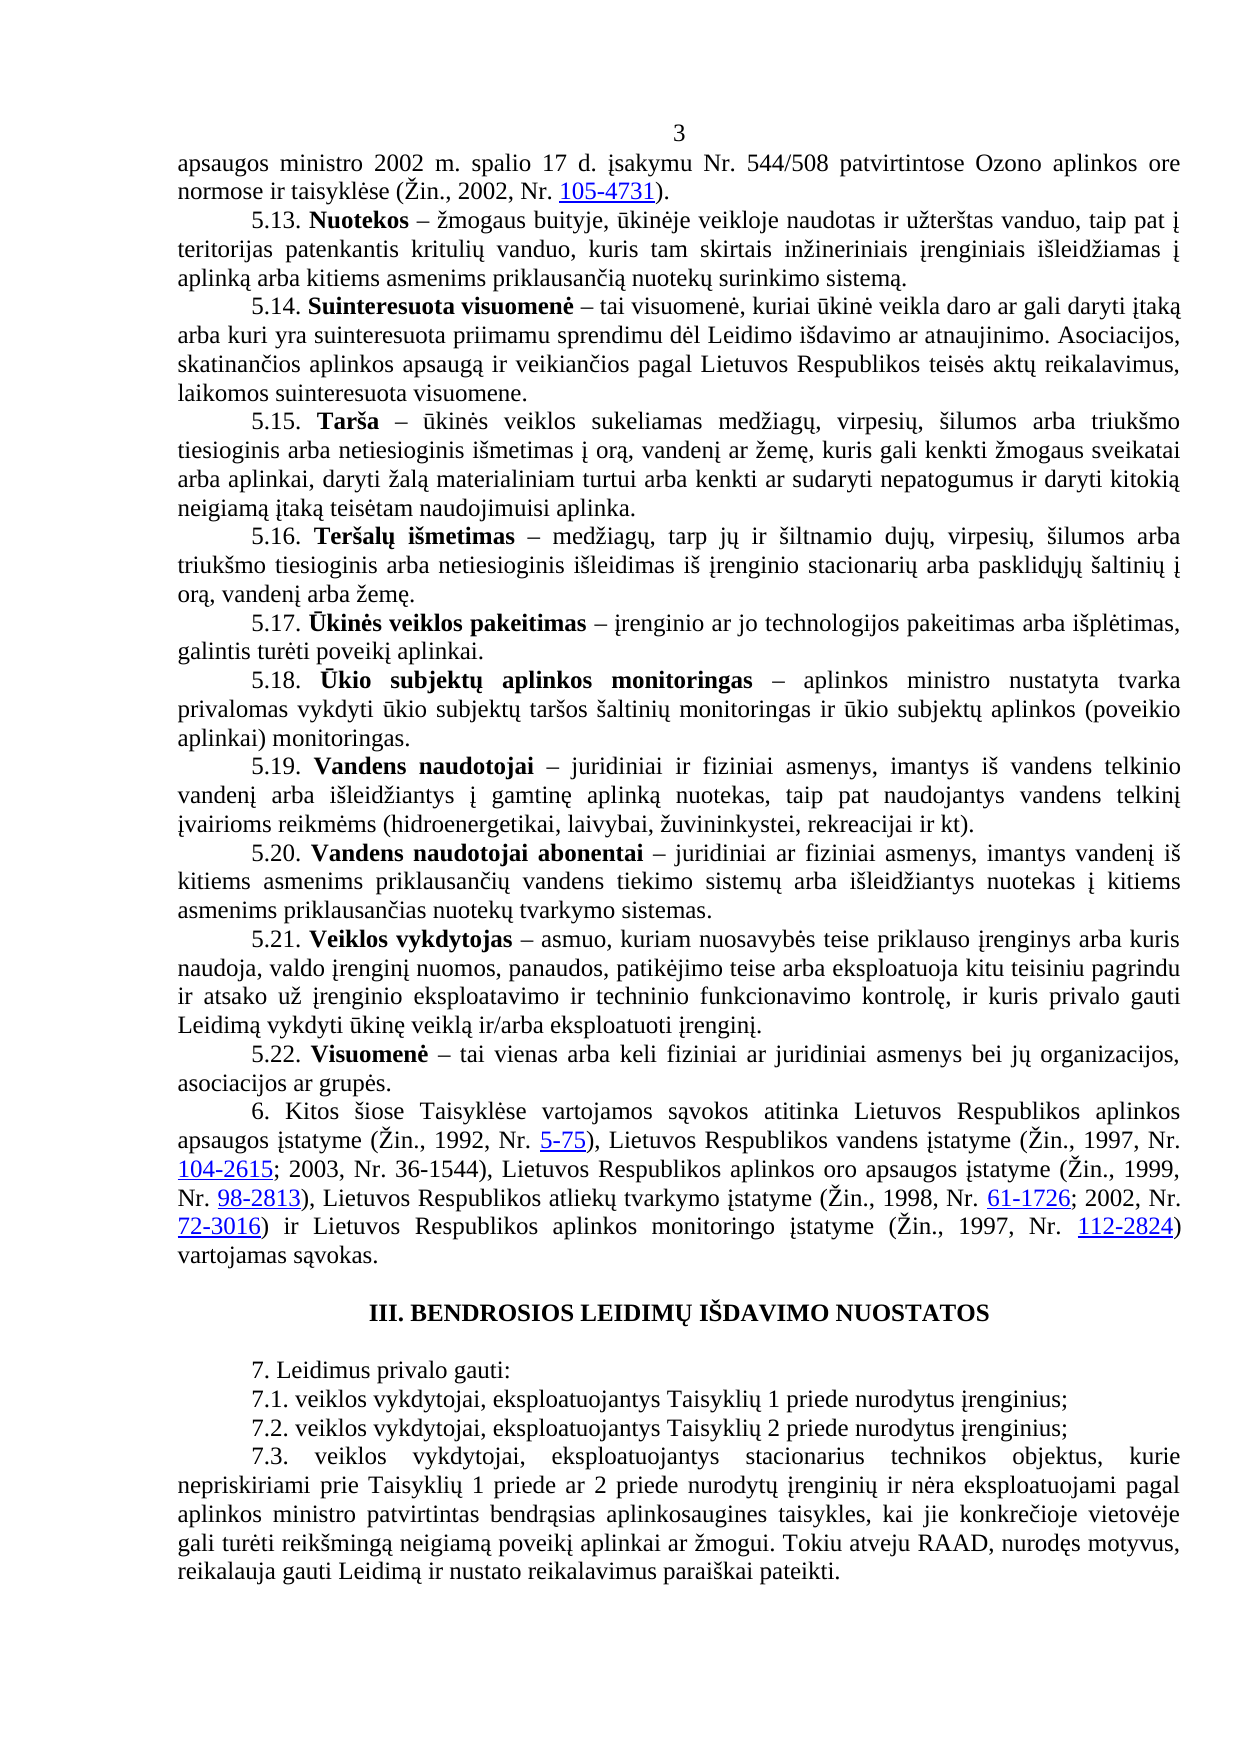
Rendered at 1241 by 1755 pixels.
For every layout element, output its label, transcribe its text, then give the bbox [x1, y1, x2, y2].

text 5.17. Ūkinės veiklos pakeitimas – įrenginio ar jo technologijos pakeitimas arba išplėtimas, galintis turėti poveikį aplinkai. [177, 608, 1181, 665]
text apsaugos ministro 2002 m. spalio 17 d. įsakymu Nr. 544/508 patvirtintose Ozono aplinkos ore normose ir taisyklėse (Žin., 2002, Nr. 105-4731). [177, 148, 1181, 205]
text 5.20. Vandens naudotojai abonentai – juridiniai ar fiziniai asmenys, imantys vandenį iš kitiems asmenims priklausančių vandens tiekimo sistemų arba išleidžiantys nuotekas į kitiems asmenims priklausančias nuotekų tvarkymo sistemas. [177, 838, 1181, 924]
text 7.2. veiklos vykdytojai, eksploatuojantys Taisyklių 2 priede nurodytus įrenginius; [177, 1413, 1181, 1441]
text 5.18. Ūkio subjektų aplinkos monitoringas – aplinkos ministro nustatyta tvarka privalomas vykdyti ūkio subjektų taršos šaltinių monitoringas ir ūkio subjektų aplinkos (poveikio aplinkai) monitoringas. [177, 665, 1181, 751]
text 5.21. Veiklos vykdytojas – asmuo, kuriam nuosavybės teise priklauso įrenginys arba kuris naudoja, valdo įrenginį nuomos, panaudos, patikėjimo teise arba eksploatuoja kitu teisiniu pagrindu ir atsako už įrenginio eksploatavimo ir techninio funkcionavimo kontrolę, ir kuris privalo gauti Leidimą vykdyti ūkinę veiklą ir/arba eksploatuoti įrenginį. [177, 924, 1181, 1039]
text 5.14. Suinteresuota visuomenė – tai visuomenė, kuriai ūkinė veikla daro ar gali daryti įtaką arba kuri yra suinteresuota priimamu sprendimu dėl Leidimo išdavimo ar atnaujinimo. Asociacijos, skatinančios aplinkos apsaugą ir veikiančios pagal Lietuvos Respublikos teisės aktų reikalavimus, laikomos suinteresuota visuomene. [177, 291, 1181, 406]
text 5.22. Visuomenė – tai vienas arba keli fiziniai ar juridiniai asmenys bei jų organizacijos, asociacijos ar grupės. [177, 1039, 1181, 1096]
text 7.1. veiklos vykdytojai, eksploatuojantys Taisyklių 1 priede nurodytus įrenginius; [177, 1384, 1181, 1413]
text 6. Kitos šiose Taisyklėse vartojamos sąvokos atitinka Lietuvos Respublikos aplinkos apsaugos įstatyme (Žin., 1992, Nr. 5-75), Lietuvos Respublikos vandens įstatyme (Žin., 1997, Nr. 104-2615; 2003, Nr. 36-1544), Lietuvos Respublikos aplinkos oro apsaugos įstatyme (Žin., 1999, Nr. 98-2813), Lietuvos Respublikos atliekų tvarkymo įstatyme (Žin., 1998, Nr. 61-1726; 2002, Nr. 72-3016) ir Lietuvos Respublikos aplinkos monitoringo įstatyme (Žin., 1997, Nr. 112-2824) vartojamas sąvokas. [177, 1096, 1181, 1269]
text 5.15. Tarša – ūkinės veiklos sukeliamas medžiagų, virpesių, šilumos arba triukšmo tiesioginis arba netiesioginis išmetimas į orą, vandenį ar žemę, kuris gali kenkti žmogaus sveikatai arba aplinkai, daryti žalą materialiniam turtui arba kenkti ar sudaryti nepatogumus ir daryti kitokią neigiamą įtaką teisėtam naudojimuisi aplinka. [177, 406, 1181, 521]
text 5.19. Vandens naudotojai – juridiniai ir fiziniai asmenys, imantys iš vandens telkinio vandenį arba išleidžiantys į gamtinę aplinką nuotekas, taip pat naudojantys vandens telkinį įvairioms reikmėms (hidroenergetikai, laivybai, žuvininkystei, rekreacijai ir kt). [177, 751, 1181, 838]
text 5.16. Teršalų išmetimas – medžiagų, tarp jų ir šiltnamio dujų, virpesių, šilumos arba triukšmo tiesioginis arba netiesioginis išleidimas iš įrenginio stacionarių arba pasklidųjų šaltinių į orą, vandenį arba žemę. [177, 521, 1181, 608]
text III. BENDROSIOS LEIDIMŲ IŠDAVIMO NUOSTATOS [177, 1298, 1181, 1326]
text 7. Leidimus privalo gauti: [177, 1355, 1181, 1384]
text 5.13. Nuotekos – žmogaus buityje, ūkinėje veikloje naudotas ir užterštas vanduo, taip pat į teritorijas patenkantis kritulių vanduo, kuris tam skirtais inžineriniais įrenginiais išleidžiamas į aplinką arba kitiems asmenims priklausančią nuotekų surinkimo sistemą. [177, 205, 1181, 291]
text 7.3. veiklos vykdytojai, eksploatuojantys stacionarius technikos objektus, kurie nepriskiriami prie Taisyklių 1 priede ar 2 priede nurodytų įrenginių ir nėra eksploatuojami pagal aplinkos ministro patvirtintas bendrąsias aplinkosaugines taisykles, kai jie konkrečioje vietovėje gali turėti reikšmingą neigiamą poveikį aplinkai ar žmogui. Tokiu atveju RAAD, nurodęs motyvus, reikalauja gauti Leidimą ir nustato reikalavimus paraiškai pateikti. [177, 1441, 1181, 1585]
